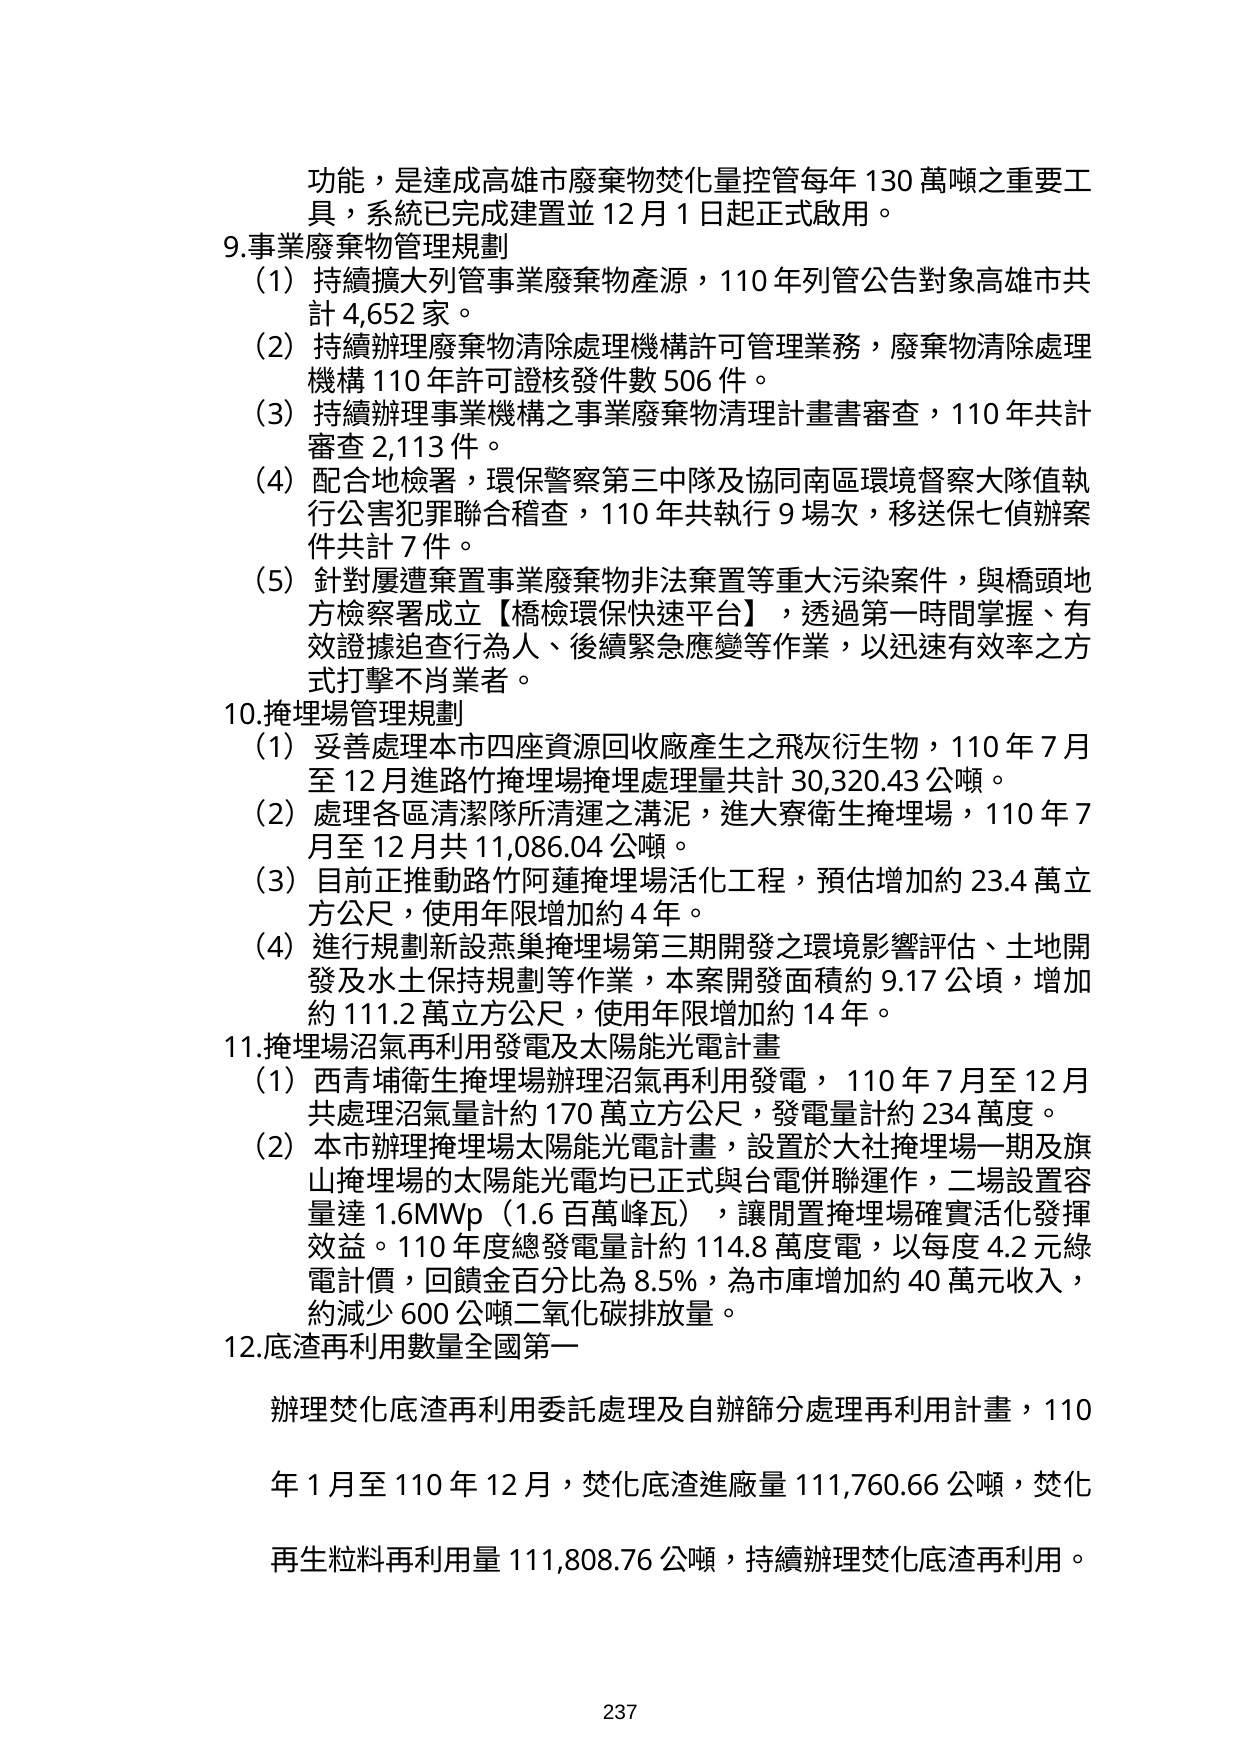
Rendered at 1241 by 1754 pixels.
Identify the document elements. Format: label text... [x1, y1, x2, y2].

text （1）妥善處理本市四座資源回收廠產生之飛灰衍生物，110年7月至12月進路竹掩埋場掩埋處理量共計30,320.43公噸。 [238, 731, 1092, 798]
text （2）處理各區清潔隊所清運之溝泥，進大寮衛生掩埋場，110年7月至12月共11,086.04公噸。 [238, 798, 1092, 864]
text （5）針對屢遭棄置事業廢棄物非法棄置等重大污染案件，與橋頭地方檢察署成立【橋檢環保快速平台】，透過第一時間掌握、有效證據追查行為人、後續緊急應變等作業，以迅速有效率之方式打擊不肖業者。 [238, 564, 1092, 698]
text （3）目前正推動路竹阿蓮掩埋場活化工程，預估增加約23.4萬立方公尺，使用年限增加約4年。 [238, 864, 1092, 931]
text （1）西青埔衛生掩埋場辦理沼氣再利用發電， 110年7月至12月共處理沼氣量計約170萬立方公尺，發電量計約234萬度。 [238, 1064, 1092, 1131]
text 功能，是達成高雄市廢棄物焚化量控管每年130萬噸之重要工具，系統已完成建置並12月1日起正式啟用。 [238, 164, 1092, 231]
text 辦理焚化底渣再利用委託處理及自辦篩分處理再利用計畫，110年1月至110年12月，焚化底渣進廠量111,760.66公噸，焚化再生粒料再利用量111,808.76公噸，持續辦理焚化底渣再利用。 [270, 1364, 1092, 1589]
text （2）本市辦理掩埋場太陽能光電計畫，設置於大社掩埋場一期及旗山掩埋場的太陽能光電均已正式與台電併聯運作，二場設置容量達1.6MWp（1.6百萬峰瓦），讓閒置掩埋場確實活化發揮效益。110年度總發電量計約114.8萬度電，以每度4.2元綠電計價，回饋金百分比為8.5%，為市庫增加約40萬元收入，約減少600公噸二氧化碳排放量。 [238, 1131, 1092, 1331]
text 10.掩埋場管理規劃 [223, 698, 1092, 731]
text （4）配合地檢署，環保警察第三中隊及協同南區環境督察大隊值執行公害犯罪聯合稽查，110年共執行9場次，移送保七偵辦案件共計7件。 [238, 464, 1092, 564]
text （3）持續辦理事業機構之事業廢棄物清理計畫書審查，110年共計審查2,113件。 [238, 398, 1092, 464]
text 12.底渣再利用數量全國第一 [223, 1331, 1092, 1364]
text 11.掩埋場沼氣再利用發電及太陽能光電計畫 [223, 1031, 1092, 1064]
text 9.事業廢棄物管理規劃 [223, 231, 1092, 264]
text （4）進行規劃新設燕巢掩埋場第三期開發之環境影響評估、土地開發及水土保持規劃等作業，本案開發面積約9.17公頃，增加約111.2萬立方公尺，使用年限增加約14年。 [238, 931, 1092, 1031]
text （1）持續擴大列管事業廢棄物產源，110年列管公告對象高雄市共計4,652家。 [238, 264, 1092, 331]
text （2）持續辦理廢棄物清除處理機構許可管理業務，廢棄物清除處理機構110年許可證核發件數506件。 [238, 331, 1092, 398]
